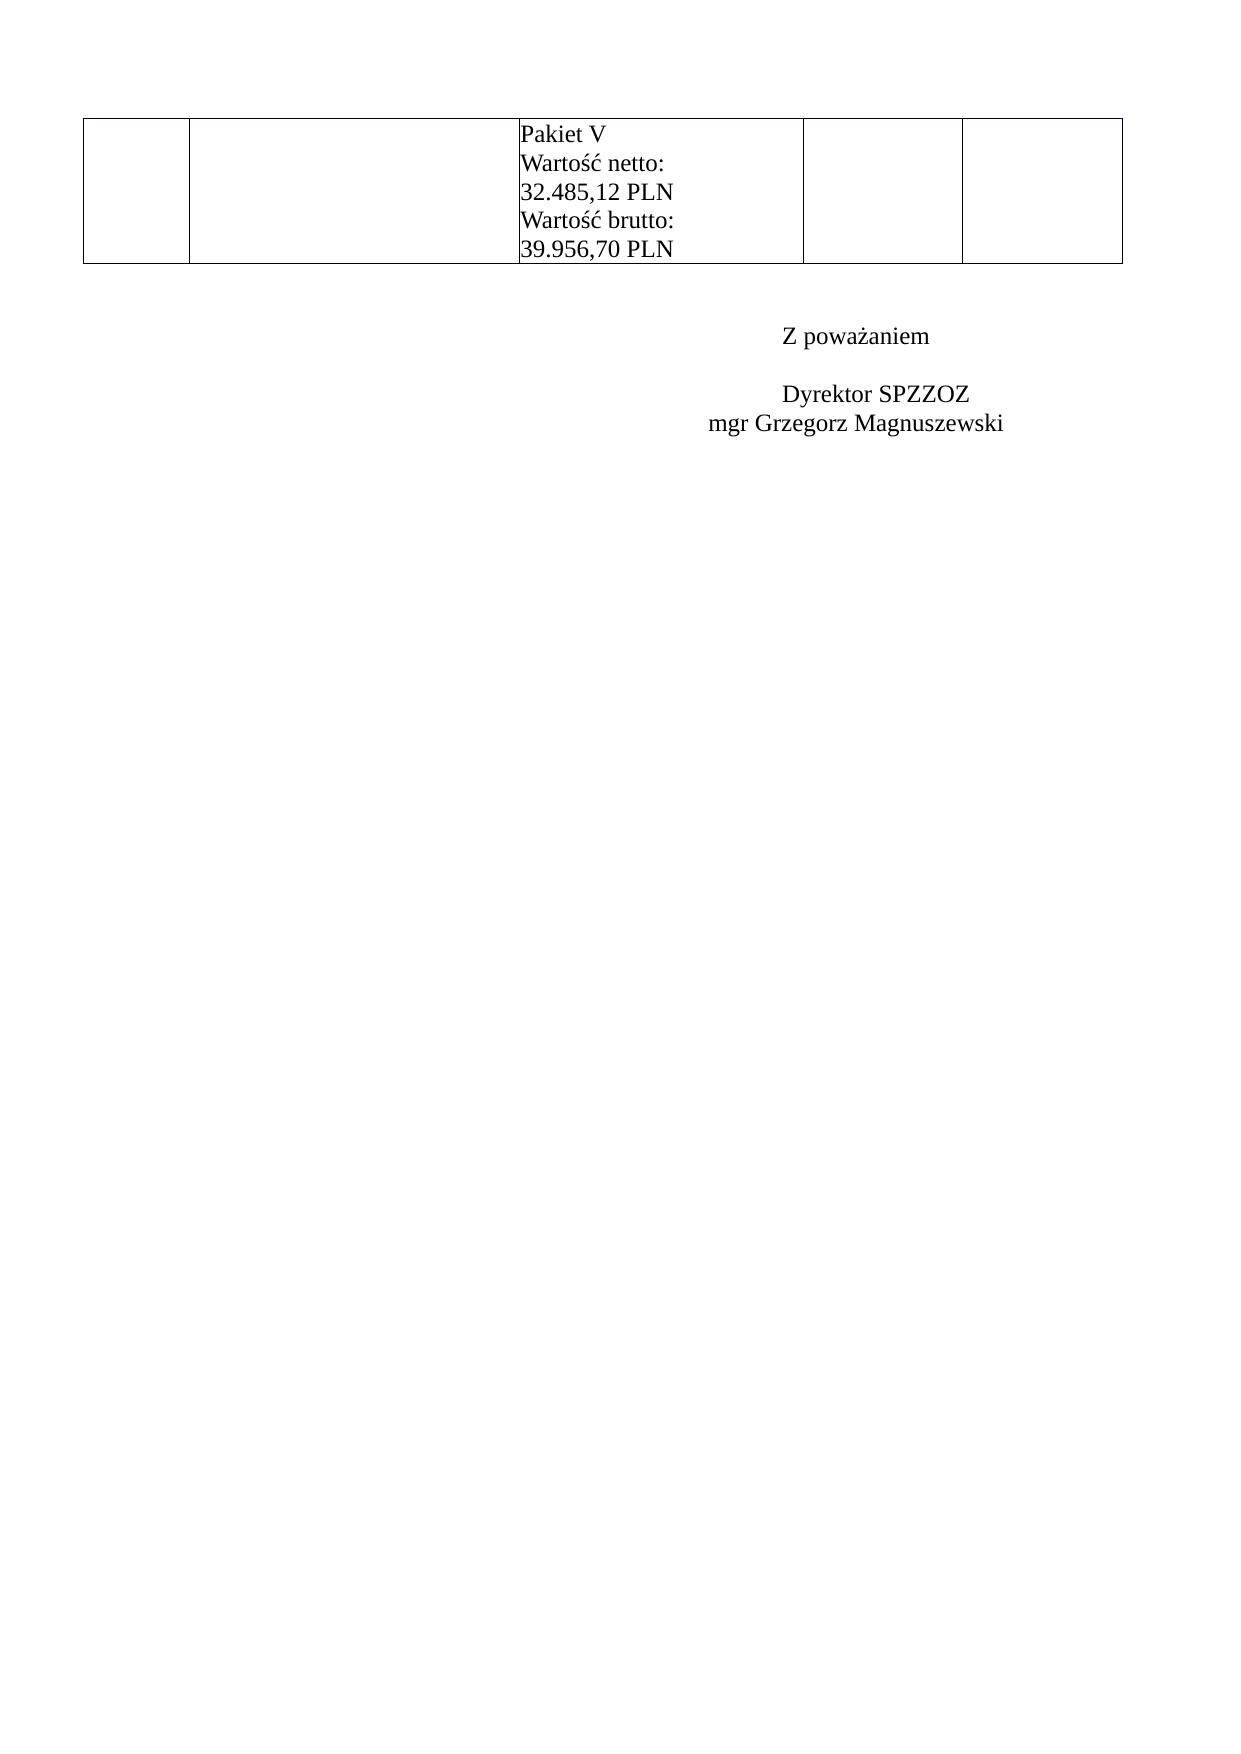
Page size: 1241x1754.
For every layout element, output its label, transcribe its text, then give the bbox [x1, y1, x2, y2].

table_cell [84, 119, 189, 263]
text Dyrektor SPZZOZ [118, 379, 1122, 408]
table_cell [190, 119, 519, 263]
table_cell [963, 119, 1122, 263]
table_cell Pakiet V Wartość netto: 32.485,12 PLN Wartość brutto: 39.956,70 PLN [520, 119, 803, 263]
text mgr Grzegorz Magnuszewski [118, 408, 1122, 436]
table_cell [804, 119, 962, 263]
text Z poważaniem [118, 321, 1122, 350]
